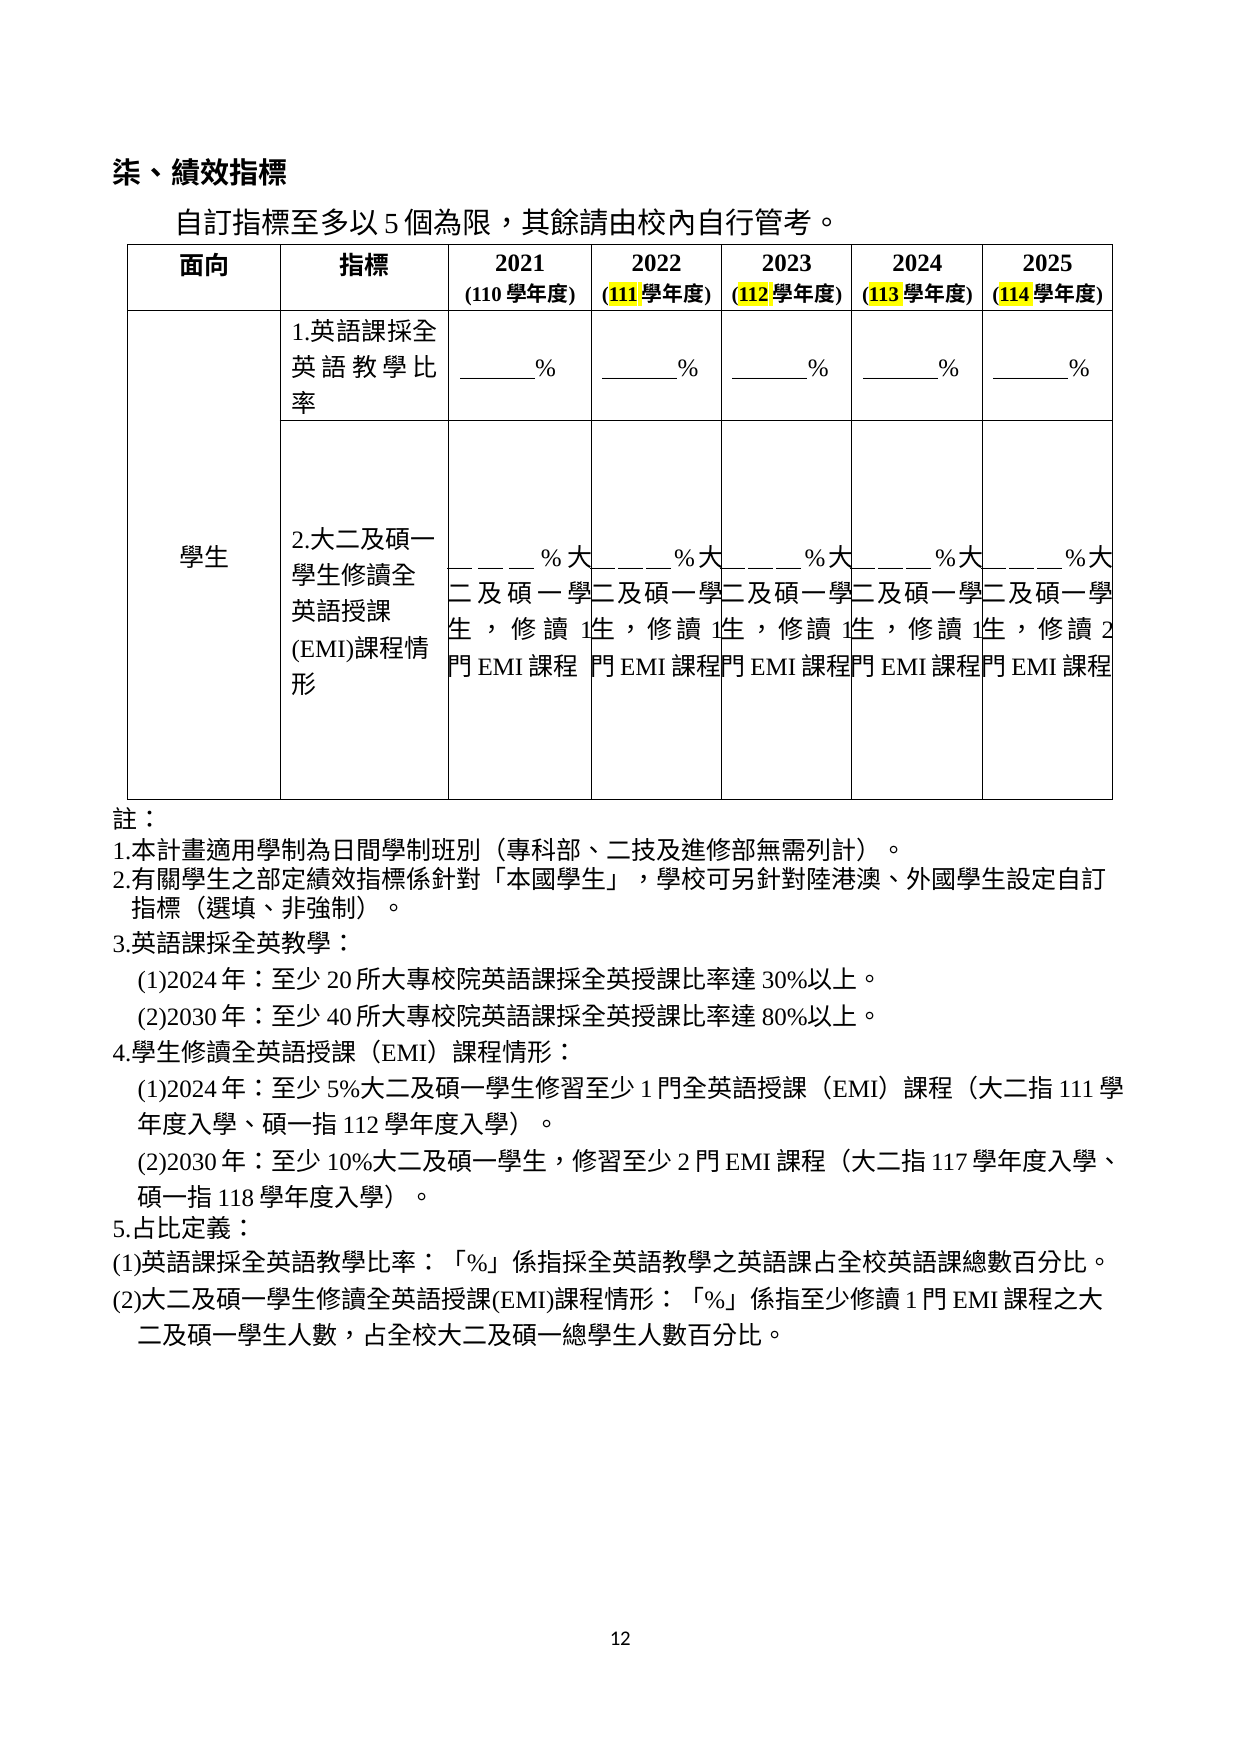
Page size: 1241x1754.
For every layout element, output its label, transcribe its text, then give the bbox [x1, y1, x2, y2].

text 1.本計畫適用學制為日間學制班別（專科部、二技及進修部無需列計）。 [112, 836, 1128, 865]
text 4.學生修讀全英語授課（EMI）課程情形： [112, 1032, 1128, 1069]
text 註： [112, 800, 1128, 836]
table_header 面向 [128, 245, 280, 310]
table_cell ＿＿＿% [722, 311, 851, 420]
text (2)大二及碩一學生修讀全英語授課(EMI)課程情形：「%」係指至少修讀1門EMI課程之大二及碩一學生人數，占全校大二及碩一總學生人數百分比。 [112, 1279, 1128, 1352]
subtitle 績效指標 [112, 150, 1128, 192]
table_header 2024 (113學年度) [852, 245, 982, 310]
text (2)2030年：至少40所大專校院英語課採全英授課比率達80%以上。 [137, 996, 1128, 1032]
table_cell 學生 [128, 311, 280, 799]
table_cell 1.英語課採全英語教學比率 [281, 311, 448, 420]
table_header 2022 (111學年度) [592, 245, 721, 310]
text 3.英語課採全英教學： [112, 924, 1128, 960]
table_cell ＿＿＿% [592, 311, 721, 420]
text (1)2024年：至少20所大專校院英語課採全英授課比率達30%以上。 [137, 960, 1128, 996]
table_header 2023 (112學年度) [722, 245, 851, 310]
table_header 指標 [281, 245, 448, 310]
text 2.有關學生之部定績效指標係針對「本國學生」，學校可另針對陸港澳、外國學生設定自訂指標（選填、非強制）。 [112, 865, 1128, 924]
table_header 2025 (114學年度) [983, 245, 1112, 310]
table_cell ＿＿＿% [983, 311, 1112, 420]
table_cell ＿＿＿% [852, 311, 982, 420]
text (1)英語課採全英語教學比率：「%」係指採全英語教學之英語課占全校英語課總數百分比。 [112, 1243, 1128, 1279]
table_cell ＿＿＿%大二及碩一學生，修讀1門EMI課程 [722, 421, 851, 799]
table_cell ＿＿＿% [449, 311, 591, 420]
text (2)2030年：至少10%大二及碩一學生，修習至少2門EMI課程（大二指117學年度入學、碩一指118學年度入學）。 [137, 1141, 1128, 1214]
table_cell ＿＿＿%大二及碩一學生，修讀1門EMI課程 [592, 421, 721, 799]
text 5.占比定義： [112, 1214, 1128, 1243]
text (1)2024年：至少5%大二及碩一學生修習至少1門全英語授課（EMI）課程（大二指111學年度入學、碩一指112學年度入學）。 [137, 1069, 1128, 1141]
table_cell 2.大二及碩一學生修讀全英語授課(EMI)課程情形 [281, 421, 448, 799]
text 自訂指標至多以5個為限，其餘請由校內自行管考。 [112, 192, 1128, 244]
table_cell ＿＿＿%大二及碩一學生，修讀1門EMI課程 [449, 421, 591, 799]
table_cell ＿＿＿%大二及碩一學生，修讀2門EMI課程 [983, 421, 1112, 799]
table_cell ＿＿＿%大二及碩一學生，修讀1門EMI課程 [852, 421, 982, 799]
table_header 2021 (110學年度) [449, 245, 591, 310]
